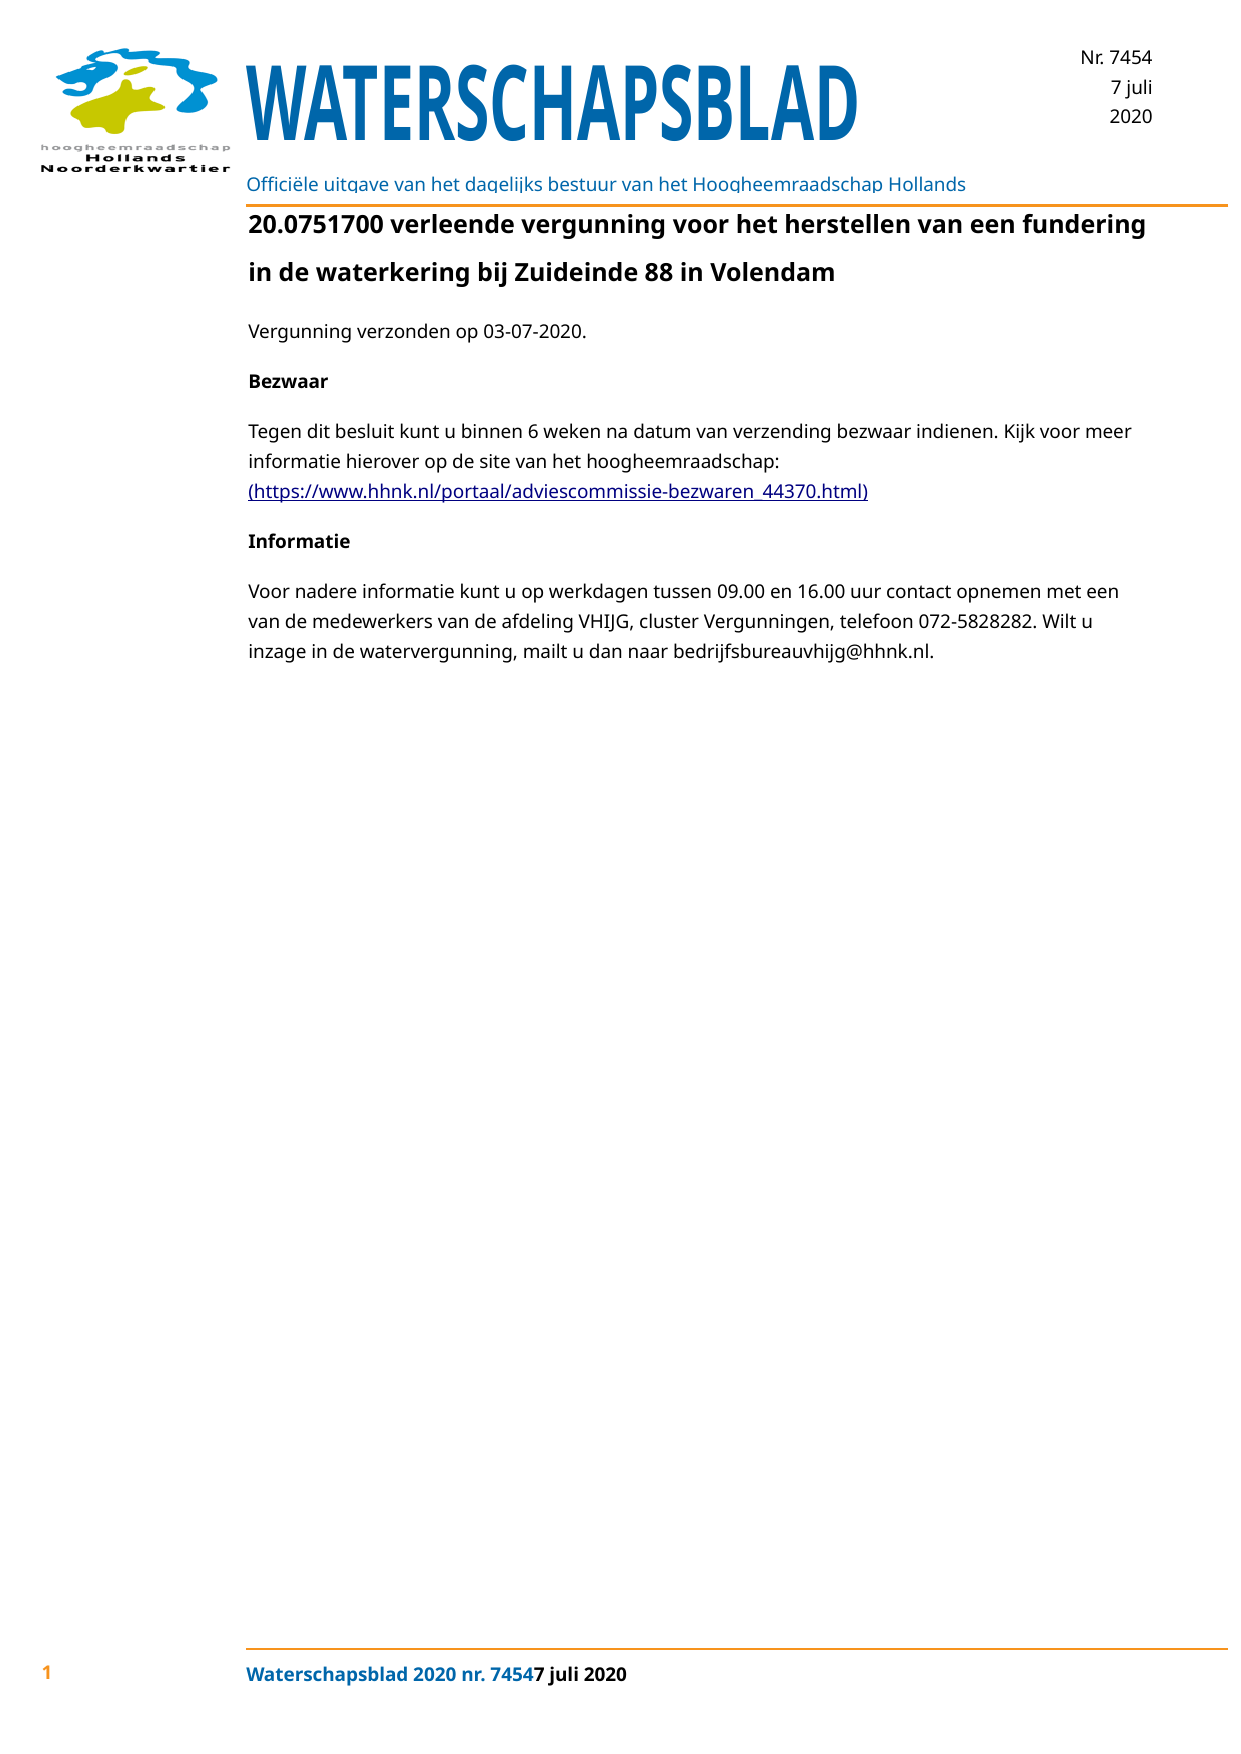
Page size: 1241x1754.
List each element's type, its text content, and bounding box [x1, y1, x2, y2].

text Vergunning verzonden op 03-07-2020. [248, 318, 1152, 344]
text Bezwaar [248, 368, 1152, 394]
text Informatie [248, 528, 1152, 554]
picture [41, 47, 231, 172]
text 20.0751700 verleende vergunning voor het herstellen van een fundering in de waterkering bij Zuideinde 88 in Volendam [248, 207, 1152, 288]
text Tegen dit besluit kunt u binnen 6 weken na datum van verzending bezwaar indienen. Kijk voor meer informatie hierover op de site van het hoogheemraadschap: (https://www.hhnk.nl/portaal/adviescommissie-bezwaren_44370.html) [248, 419, 1152, 504]
text Voor nadere informatie kunt u op werkdagen tussen 09.00 en 16.00 uur contact opnemen met een van de medewerkers van de afdeling VHIJG, cluster Vergunningen, telefoon 072-5828282. Wilt u inzage in de watervergunning, mailt u dan naar bedrijfsbureauvhijg@hhnk.nl. [248, 579, 1152, 664]
